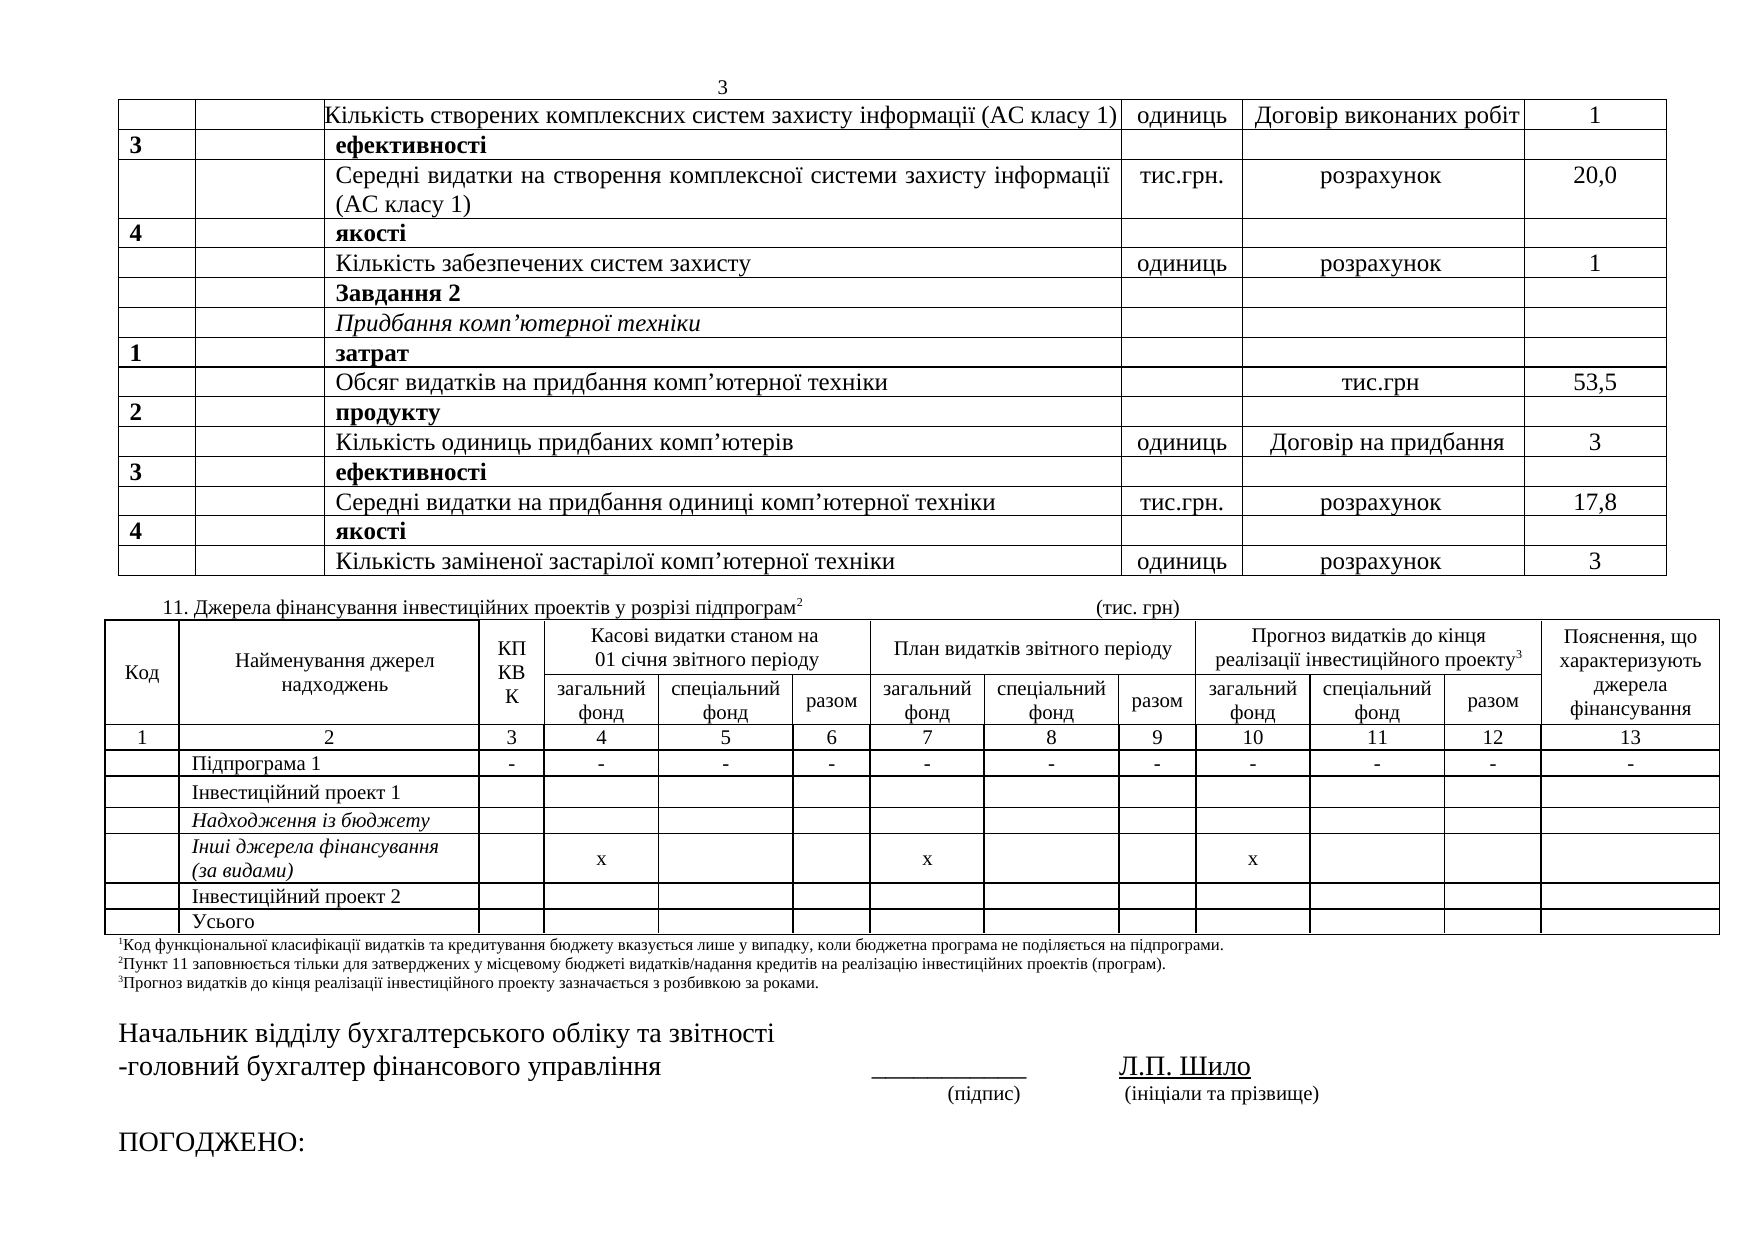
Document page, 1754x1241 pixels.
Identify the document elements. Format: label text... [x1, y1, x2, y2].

table_cell [119, 368, 195, 396]
table_cell [871, 777, 983, 807]
table_cell [1120, 910, 1195, 933]
table_cell [1667, 545, 1754, 575]
table_cell [106, 777, 178, 807]
table_cell [1311, 884, 1444, 908]
table_cell [106, 884, 178, 908]
table_cell [1525, 278, 1666, 307]
table_cell разом [1119, 675, 1195, 724]
table_header План видатків звітного періоду [871, 620, 1195, 674]
table_cell тис.грн [1243, 368, 1524, 396]
table_cell Кількість заміненої застарілої комп’ютерної техніки [325, 546, 1121, 575]
table_cell [1667, 247, 1754, 277]
table_cell 8 [985, 725, 1118, 749]
table_cell [871, 910, 983, 933]
table_header Пояснення, що характеризують джерела фінансування [1542, 620, 1719, 724]
table_cell [659, 808, 792, 832]
table_cell - [1542, 751, 1719, 775]
table_cell 3 [1525, 427, 1666, 456]
table_cell 1 [1525, 248, 1666, 277]
table_cell [196, 457, 324, 486]
table_cell якості [325, 516, 1121, 545]
table_cell [196, 338, 324, 366]
table_cell [106, 834, 178, 882]
table_cell загальний фонд [871, 675, 984, 724]
table_cell Договір на придбання [1243, 427, 1524, 456]
table_cell [794, 777, 869, 807]
table_cell [659, 777, 792, 807]
table_cell [1445, 910, 1540, 933]
table_cell [794, 910, 869, 933]
table_cell Кількість одиниць придбаних комп’ютерів [325, 427, 1121, 456]
table_cell [196, 219, 324, 247]
table_header Касові видатки станом на 01 січня звітного періоду [545, 620, 870, 674]
table_cell [196, 160, 324, 217]
table_cell загальний фонд [1196, 675, 1309, 724]
table_cell [794, 884, 869, 908]
table_cell [1120, 884, 1195, 908]
table_cell [1122, 219, 1242, 247]
table_cell [1445, 884, 1540, 908]
table_cell [1121, 26, 1243, 74]
table_cell [1120, 808, 1195, 832]
table_cell 4 [119, 219, 195, 247]
text 11. Джерела фінансування інвестиційних проектів у розрізі підпрограм2 (тис. грн) [118, 595, 1706, 619]
table_cell розрахунок [1243, 546, 1524, 575]
table_cell Придбання комп’ютерної техніки [325, 308, 1121, 337]
table_header Код [106, 621, 178, 724]
table_cell [119, 248, 195, 277]
table_cell [545, 910, 658, 933]
table_cell [1667, 337, 1754, 366]
table_cell [1667, 426, 1754, 456]
table_cell Обсяг видатків на придбання комп’ютерної техніки [325, 368, 1121, 396]
table_cell разом [793, 675, 870, 724]
table_cell [1197, 808, 1309, 832]
table_cell загальний фонд [545, 675, 658, 724]
table_cell ефективності [325, 457, 1121, 486]
table_cell [1311, 834, 1444, 882]
table_cell ефективності [325, 148, 1121, 159]
table_cell 9 [1120, 725, 1195, 749]
table_cell [1542, 777, 1719, 807]
table_cell [119, 160, 195, 217]
table_cell якості [325, 219, 1121, 247]
table_cell 1 [106, 725, 178, 749]
table_cell [1243, 219, 1524, 247]
table_cell [1667, 515, 1754, 545]
table_cell [985, 834, 1118, 882]
table_cell [196, 487, 324, 515]
table_cell 3 [119, 457, 195, 486]
table_cell 4 [545, 725, 658, 749]
table_cell [659, 910, 792, 933]
table_cell [119, 308, 195, 337]
table_cell 53,5 [1525, 368, 1666, 396]
table_cell 3 [1525, 546, 1666, 575]
table_cell [1243, 397, 1524, 426]
table_cell [545, 777, 658, 807]
table_cell [1197, 910, 1309, 933]
table_cell [1525, 148, 1666, 159]
table_cell [1525, 457, 1666, 486]
table_cell [1243, 457, 1524, 486]
table_cell [871, 884, 983, 908]
table_cell тис.грн. [1122, 487, 1242, 515]
table_cell - [985, 751, 1118, 775]
table_cell [1667, 396, 1754, 426]
table_cell [1122, 308, 1242, 337]
table_cell - [1197, 751, 1309, 775]
table_cell [480, 808, 543, 832]
table_cell спеціальний фонд [985, 675, 1118, 724]
table_cell [1667, 486, 1754, 515]
table_cell 20,0 [1525, 160, 1666, 217]
table_cell 3 [324, 26, 1121, 74]
table_cell [1667, 129, 1754, 159]
table_cell [1667, 366, 1754, 396]
table_cell [545, 884, 658, 908]
table_cell [196, 397, 324, 426]
table_cell [196, 308, 324, 337]
table_cell Підпрограма 1 [180, 751, 478, 775]
table_cell [196, 427, 324, 456]
table_cell [1122, 338, 1242, 366]
table_cell [1667, 456, 1754, 486]
table_cell розрахунок [1243, 248, 1524, 277]
table_cell [1525, 308, 1666, 337]
table_cell [794, 834, 869, 882]
text 3Прогноз видатків до кінця реалізації інвестиційного проекту зазначається з розбивкою за роками. [118, 973, 1706, 992]
table_cell [1445, 808, 1540, 832]
table_cell [1122, 457, 1242, 486]
table_cell 11 [1311, 725, 1444, 749]
table_cell [1311, 777, 1444, 807]
table_cell [985, 884, 1118, 908]
table_cell [480, 777, 543, 807]
table_cell х [871, 834, 983, 882]
table_cell [480, 834, 543, 882]
table_cell 7 [871, 725, 983, 749]
table_cell [119, 487, 195, 515]
table_cell [1445, 777, 1540, 807]
table_cell спеціальний фонд [1311, 675, 1444, 724]
table_cell [196, 368, 324, 396]
table_header Найменування джерел надходжень [180, 621, 478, 724]
table_cell - [659, 751, 792, 775]
table_cell [545, 808, 658, 832]
table_cell [1197, 884, 1309, 908]
table_cell [1525, 516, 1666, 545]
table_cell [794, 808, 869, 832]
text ПОГОДЖЕНО: [118, 1124, 1706, 1157]
table_cell 4 [119, 516, 195, 545]
table_cell [1706, 99, 1754, 129]
table_cell [659, 834, 792, 882]
table_cell 6 [794, 725, 869, 749]
table_cell спеціальний фонд [659, 675, 792, 724]
table_cell [1243, 278, 1524, 307]
table_cell 2 [119, 397, 195, 426]
table_cell Середні видатки на придбання одиниці комп’ютерної техніки [325, 487, 1121, 515]
table_cell [985, 777, 1118, 807]
table_cell [1197, 777, 1309, 807]
table_cell [1542, 834, 1719, 882]
table_cell одиниць [1122, 546, 1242, 575]
table_cell [195, 26, 324, 74]
table_cell [871, 808, 983, 832]
table_cell [1120, 777, 1195, 807]
table_cell 13 [1542, 725, 1719, 749]
table_cell [196, 516, 324, 545]
table_cell [1525, 338, 1666, 366]
table_cell [1542, 910, 1719, 933]
table_header Прогноз видатків до кінця реалізації інвестиційного проекту3 [1196, 620, 1541, 674]
table_cell [985, 910, 1118, 933]
table_cell [1666, 26, 1754, 99]
text -головний бухгалтер фінансового управління ___________ Л.П. Шило [118, 1049, 1706, 1081]
table_cell 2 [180, 725, 478, 749]
table_cell розрахунок [1243, 160, 1524, 217]
table_cell Інвестиційний проект 2 [180, 884, 478, 908]
table_cell [1667, 159, 1754, 217]
table_cell [1667, 277, 1754, 307]
table_cell [1243, 516, 1524, 545]
table_cell [1120, 834, 1195, 882]
table_cell [119, 427, 195, 456]
table_cell х [545, 834, 658, 882]
table_cell Усього [180, 910, 478, 933]
table_cell [1524, 26, 1666, 74]
table_cell [1122, 397, 1242, 426]
table_cell [196, 278, 324, 307]
text 2Пункт 11 заповнюється тільки для затверджених у місцевому бюджеті видатків/надання кредитів на реалізацію інвестиційних проектів (програм). [118, 954, 1706, 973]
table_cell [1243, 26, 1524, 74]
table_cell [1311, 808, 1444, 832]
table_cell [1525, 397, 1666, 426]
table_cell одиниць [1122, 248, 1242, 277]
table_cell розрахунок [1243, 487, 1524, 515]
table_cell - [545, 751, 658, 775]
table_cell 5 [659, 725, 792, 749]
table_cell продукту [325, 397, 1121, 426]
table_cell [1311, 910, 1444, 933]
table_cell Середні видатки на створення комплексної системи захисту інформації (АС класу 1) [325, 160, 1121, 217]
table_cell - [1445, 751, 1540, 775]
table_cell [1243, 338, 1524, 366]
table_cell [118, 26, 195, 74]
table_cell [1243, 148, 1524, 159]
table_cell 3 [480, 725, 543, 749]
table_cell одиниць [1122, 427, 1242, 456]
table_cell [1525, 219, 1666, 247]
table_cell 12 [1445, 725, 1540, 749]
table_cell затрат [325, 338, 1121, 366]
table_cell [1542, 808, 1719, 832]
table_cell [659, 884, 792, 908]
table_cell [196, 248, 324, 277]
table_cell [119, 278, 195, 307]
table_cell [1667, 218, 1754, 247]
table_cell 3 [119, 148, 195, 159]
table_cell [1445, 834, 1540, 882]
table_cell Надходження із бюджету [180, 808, 478, 832]
table_cell [106, 910, 178, 933]
table_cell [480, 910, 543, 933]
table_cell - [794, 751, 869, 775]
table_cell - [480, 751, 543, 775]
table_cell разом [1445, 675, 1541, 724]
table_cell [1122, 516, 1242, 545]
table_cell [119, 546, 195, 575]
table_cell [196, 148, 324, 159]
table_cell тис.грн. [1122, 160, 1242, 217]
text Начальник відділу бухгалтерського обліку та звітності [118, 1017, 1706, 1049]
table_cell Інвестиційний проект 1 [180, 777, 478, 807]
text (підпис) (ініціали та прізвище) [487, 1081, 1706, 1105]
table_cell Завдання 2 [325, 278, 1121, 307]
table_header КПКВК [480, 620, 544, 724]
text 1Код функціональної класифікації видатків та кредитування бюджету вказується лише у випадку, коли бюджетна програма не поділяється на підпрограми. [118, 935, 1706, 954]
table_cell [106, 808, 178, 832]
table_cell [1667, 307, 1754, 337]
table_cell 17,8 [1525, 487, 1666, 515]
table_cell [985, 808, 1118, 832]
table_cell - [871, 751, 983, 775]
table_cell [1122, 148, 1242, 159]
table_cell - [1311, 751, 1444, 775]
table_cell [1243, 308, 1524, 337]
table_cell 10 [1197, 725, 1309, 749]
table_cell [480, 884, 543, 908]
table_cell [196, 546, 324, 575]
table_cell [1122, 368, 1242, 396]
table_cell х [1197, 834, 1309, 882]
table_cell [1542, 884, 1719, 908]
table_cell - [1120, 751, 1195, 775]
table_cell 1 [119, 338, 195, 366]
table_cell Кількість забезпечених систем захисту [325, 248, 1121, 277]
table_cell [1122, 278, 1242, 307]
table_cell Інші джерела фінансування (за видами) [180, 834, 478, 882]
table_cell [106, 751, 178, 775]
